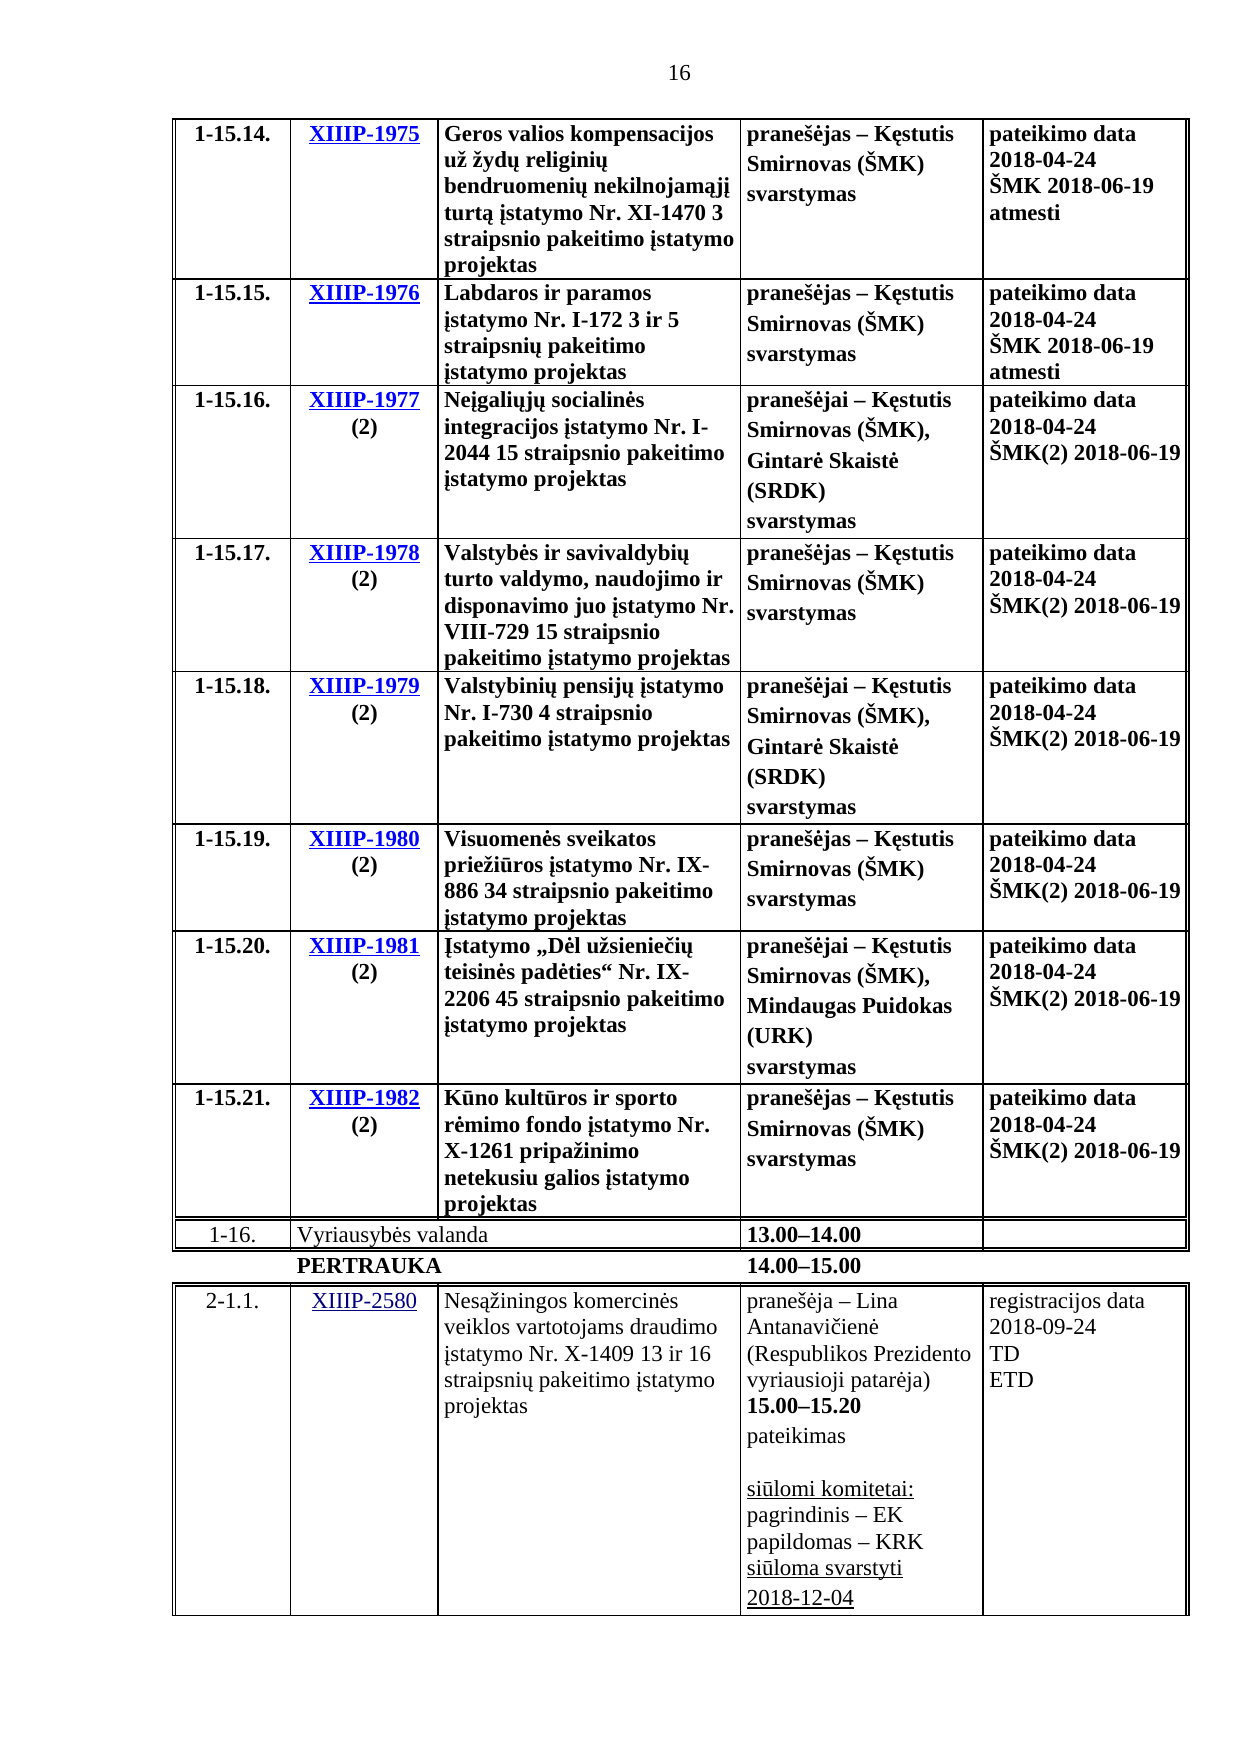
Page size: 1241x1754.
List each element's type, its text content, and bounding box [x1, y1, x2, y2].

table_cell pateikimo data 2018-04-24 ŠMK 2018-06-19 atmesti [984, 120, 1185, 278]
table_cell XIIIP-1976 [291, 280, 437, 385]
table_cell pranešėjas – Kęstutis Smirnovas (ŠMK) svarstymas [741, 1085, 982, 1216]
table_cell 2-1.1. [176, 1287, 290, 1615]
table_cell XIIIP-2580 [291, 1287, 437, 1615]
table_cell 13.00–14.00 [741, 1221, 982, 1247]
table_cell 1-15.14. [176, 120, 290, 278]
table_cell Valstybinių pensijų įstatymo Nr. I-730 4 straipsnio pakeitimo įstatymo projektas [439, 672, 740, 823]
table_cell Kūno kultūros ir sporto rėmimo fondo įstatymo Nr. X-1261 pripažinimo netekusiu galios įstatymo projektas [439, 1085, 740, 1216]
table_cell XIIIP-1975 [291, 120, 437, 278]
table_cell pranešėjas – Kęstutis Smirnovas (ŠMK) svarstymas [741, 825, 982, 930]
table_cell Labdaros ir paramos įstatymo Nr. I-172 3 ir 5 straipsnių pakeitimo įstatymo projektas [439, 280, 740, 385]
table_cell 1-15.16. [176, 386, 290, 537]
table_cell pateikimo data 2018-04-24 ŠMK(2) 2018-06-19 [984, 386, 1185, 537]
table_cell 1-16. [176, 1221, 290, 1247]
table_cell pateikimo data 2018-04-24 ŠMK(2) 2018-06-19 [984, 672, 1185, 823]
table_cell pateikimo data 2018-04-24 ŠMK 2018-06-19 atmesti [984, 280, 1185, 385]
table_cell pranešėjas – Kęstutis Smirnovas (ŠMK) svarstymas [741, 280, 982, 385]
table_cell XIIIP-1982 (2) [291, 1085, 437, 1216]
table_cell pateikimo data 2018-04-24 ŠMK(2) 2018-06-19 [984, 1085, 1185, 1216]
table_cell pranešėjai – Kęstutis Smirnovas (ŠMK), Mindaugas Puidokas (URK) svarstymas [741, 932, 982, 1083]
table_cell Nesąžiningos komercinės veiklos vartotojams draudimo įstatymo Nr. X-1409 13 ir 16 straipsnių pakeitimo įstatymo projektas [439, 1287, 740, 1615]
table_cell pateikimo data 2018-04-24 ŠMK(2) 2018-06-19 [984, 825, 1185, 930]
table_cell pranešėjai – Kęstutis Smirnovas (ŠMK), Gintarė Skaistė (SRDK) svarstymas [741, 672, 982, 823]
table_cell [174, 1252, 291, 1282]
table_cell pranešėjas – Kęstutis Smirnovas (ŠMK) svarstymas [741, 539, 982, 671]
table_cell XIIIP-1979 (2) [291, 672, 437, 823]
table_cell pateikimo data 2018-04-24 ŠMK(2) 2018-06-19 [984, 932, 1185, 1083]
table_cell registracijos data 2018-09-24 TD ETD [984, 1287, 1185, 1615]
table_cell 14.00–15.00 [741, 1252, 983, 1282]
table_cell 1-15.17. [176, 539, 290, 671]
table_cell 1-15.21. [176, 1085, 290, 1216]
table_cell pranešėjai – Kęstutis Smirnovas (ŠMK), Gintarė Skaistė (SRDK) svarstymas [741, 386, 982, 537]
table_cell XIIIP-1981 (2) [291, 932, 437, 1083]
table_cell XIIIP-1977 (2) [291, 386, 437, 537]
table_cell Įstatymo „Dėl užsieniečių teisinės padėties“ Nr. IX-2206 45 straipsnio pakeitimo įstatymo projektas [439, 932, 740, 1083]
table_cell XIIIP-1978 (2) [291, 539, 437, 671]
table_cell XIIIP-1980 (2) [291, 825, 437, 930]
table_cell 1-15.15. [176, 280, 290, 385]
table_cell 1-15.19. [176, 825, 290, 930]
table_cell pranešėja – Lina Antanavičienė (Respublikos Prezidento vyriausioji patarėja) 15.00–15.20 pateikimas siūlomi komitetai: pagrindinis – EK papildomas – KRK siūloma svarstyti 2018-12-04 [741, 1287, 982, 1615]
table_cell Visuomenės sveikatos priežiūros įstatymo Nr. IX-886 34 straipsnio pakeitimo įstatymo projektas [439, 825, 740, 930]
table_cell Neįgaliųjų socialinės integracijos įstatymo Nr. I-2044 15 straipsnio pakeitimo įstatymo projektas [439, 386, 740, 537]
table_cell [984, 1221, 1185, 1247]
table_cell Vyriausybės valanda [291, 1221, 740, 1247]
table_cell Valstybės ir savivaldybių turto valdymo, naudojimo ir disponavimo juo įstatymo Nr. VIII-729 15 straipsnio pakeitimo įstatymo projektas [439, 539, 740, 671]
table_cell 1-15.20. [176, 932, 290, 1083]
table_cell [983, 1252, 1187, 1282]
table_cell Geros valios kompensacijos už žydų religinių bendruomenių nekilnojamąjį turtą įstatymo Nr. XI-1470 3 straipsnio pakeitimo įstatymo projektas [439, 120, 740, 278]
table_cell 1-15.18. [176, 672, 290, 823]
table_cell PERTRAUKA [291, 1252, 741, 1282]
table_cell pateikimo data 2018-04-24 ŠMK(2) 2018-06-19 [984, 539, 1185, 671]
table_cell pranešėjas – Kęstutis Smirnovas (ŠMK) svarstymas [741, 120, 982, 278]
